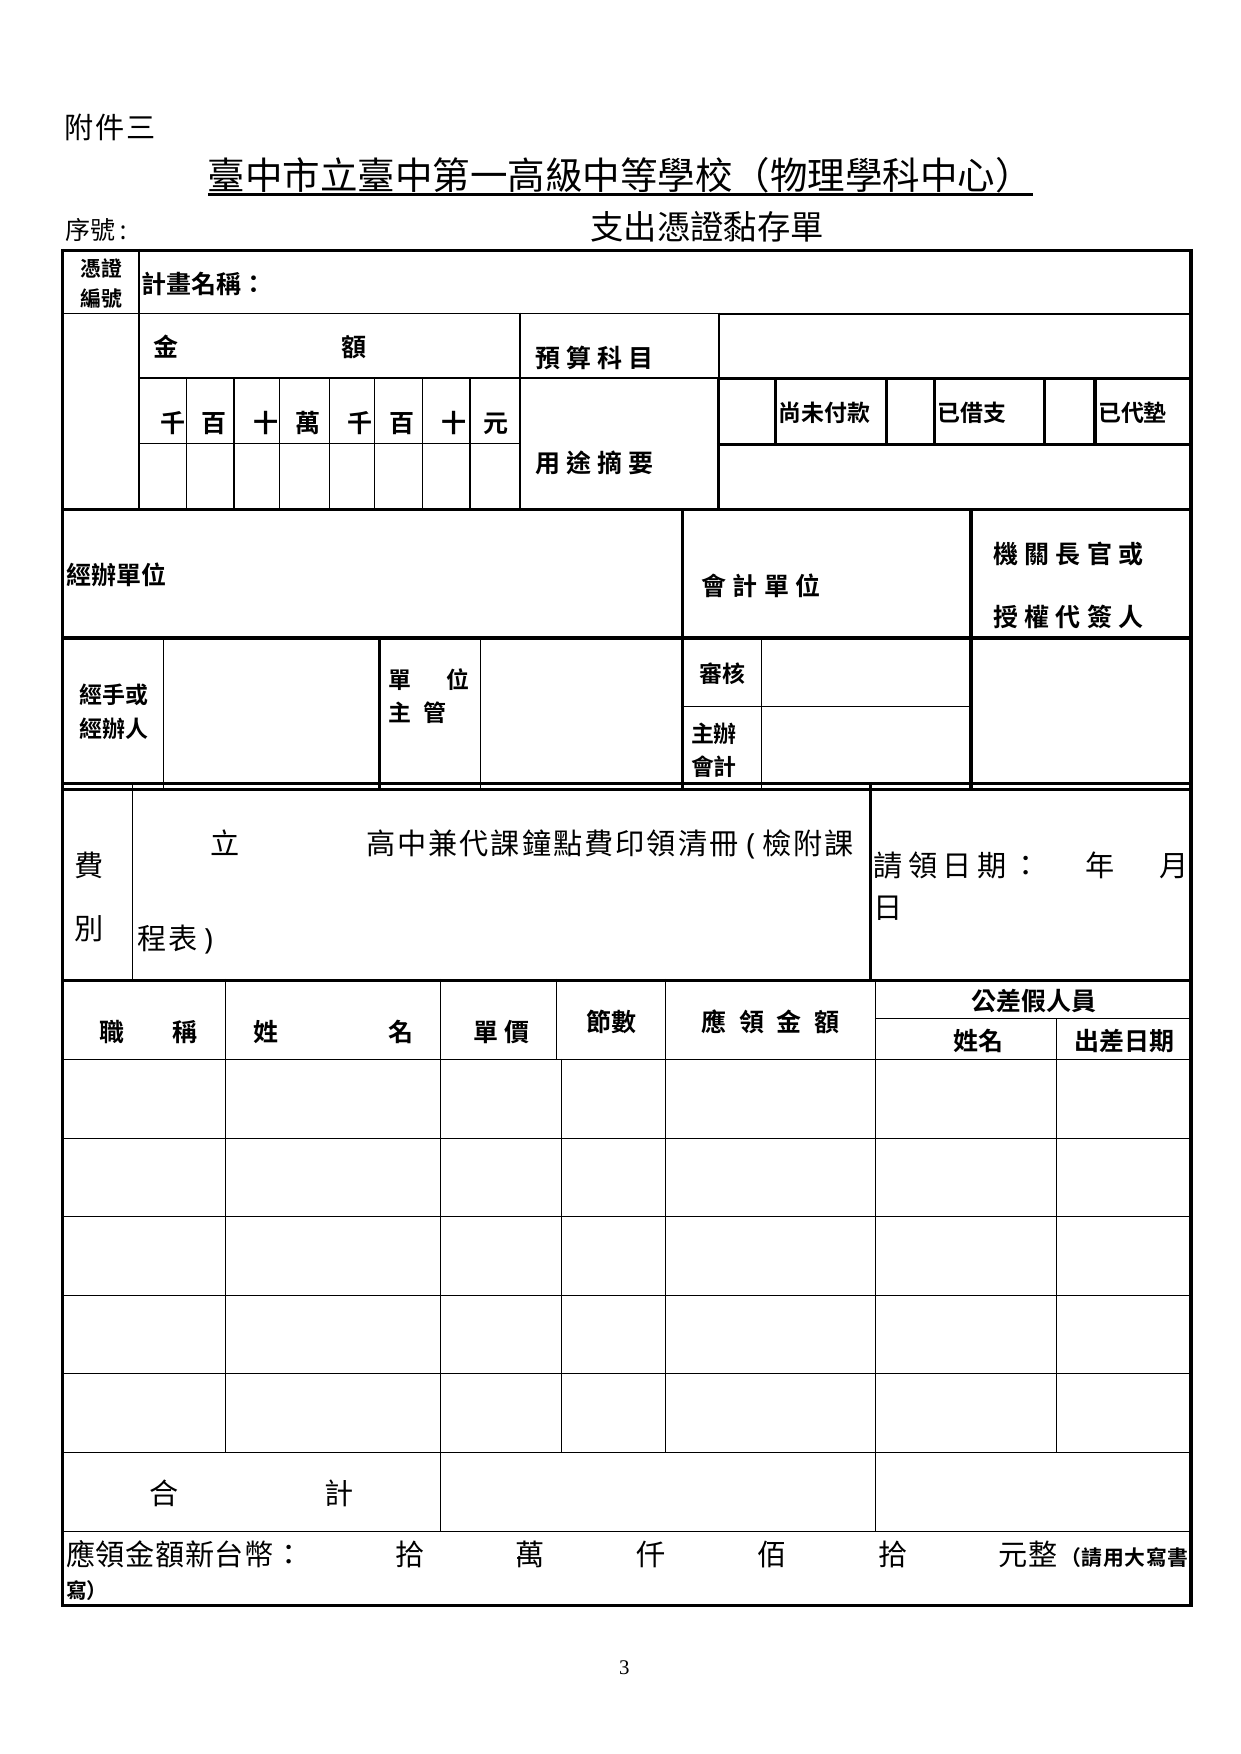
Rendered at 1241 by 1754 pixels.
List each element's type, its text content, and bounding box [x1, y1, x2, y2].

table_cell 應領金額新台幣： 拾 萬 仟 佰 拾 元整（請用大寫書寫） [64, 1532, 1189, 1604]
table_cell 會計單位 [684, 511, 969, 636]
table_cell 千 [140, 379, 186, 443]
table_cell [876, 1453, 1189, 1531]
table_cell [666, 1296, 875, 1373]
table_cell [720, 315, 1189, 377]
table_cell [973, 640, 1189, 782]
table_cell 職 稱 [64, 982, 225, 1059]
table_cell 機關長官或 授權代簽人 [973, 511, 1189, 636]
table_cell 金 額 [140, 314, 519, 377]
table_cell [441, 1296, 561, 1373]
table_cell 審核 [684, 640, 761, 706]
table_cell [720, 446, 1189, 508]
table_cell [441, 1217, 561, 1295]
table_cell [762, 707, 969, 782]
table_cell 萬 [280, 379, 329, 443]
table_cell [1057, 1139, 1189, 1216]
table_cell 預算科目 [521, 314, 718, 377]
table_cell [423, 444, 469, 508]
table_cell [441, 1139, 561, 1216]
table_cell [471, 444, 519, 508]
table_cell [226, 1217, 440, 1295]
table_cell 合 計 [64, 1453, 440, 1531]
table_cell [441, 1374, 561, 1452]
table_cell [235, 444, 279, 508]
table_cell [64, 1060, 225, 1137]
table_cell [375, 444, 422, 508]
table_cell [64, 1217, 225, 1295]
table_cell 節數 [557, 982, 665, 1059]
table_cell [562, 1374, 665, 1452]
table_cell 應 領 金 額 [666, 982, 875, 1059]
table_cell [876, 1217, 1056, 1295]
table_cell [666, 1217, 875, 1295]
table_cell [562, 1217, 665, 1295]
table_cell 請領日期： 年 月 日 [872, 791, 1189, 979]
table_cell 十 [423, 379, 469, 443]
table_cell [441, 1060, 561, 1137]
table_cell [481, 640, 681, 782]
table_cell [1057, 1217, 1189, 1295]
table_cell [226, 1139, 440, 1216]
table_cell [164, 640, 378, 782]
table_cell [64, 1374, 225, 1452]
text 序號: 支出憑證黏存單 [50, 200, 1177, 249]
table_cell [876, 1060, 1056, 1137]
table_cell 姓 名 [226, 982, 440, 1059]
text 附件三 [63, 84, 1177, 146]
table_cell 百 [375, 379, 422, 443]
table_cell [876, 1374, 1056, 1452]
table_cell [562, 1139, 665, 1216]
table_cell 主辦 會計 [684, 707, 761, 782]
table_cell 立 高中兼代課鐘點費印領清冊(檢附課程表) [133, 791, 869, 979]
table_header 計畫名稱： [140, 252, 1189, 312]
table_cell [64, 1296, 225, 1373]
table_cell 百 [187, 379, 233, 443]
table_cell 公差假人員 [876, 982, 1189, 1018]
table_cell [666, 1139, 875, 1216]
table_cell 經手或 經辦人 [64, 640, 163, 782]
table_cell [762, 640, 969, 706]
table_cell 已借支 [936, 380, 1043, 443]
table_cell [280, 444, 329, 508]
table_cell [226, 1296, 440, 1373]
table_cell 單 位 主 管 [381, 640, 480, 782]
table_cell 元 [471, 379, 519, 443]
table_cell [64, 1139, 225, 1216]
table_cell [876, 1139, 1056, 1216]
table_cell [1046, 380, 1093, 443]
table_cell [562, 1060, 665, 1137]
table_cell [562, 1296, 665, 1373]
table_header 憑證 編號 [64, 252, 138, 312]
table_cell [666, 1060, 875, 1137]
text 臺中市立臺中第一高級中等學校（物理學科中心） [63, 146, 1177, 200]
table_cell [187, 444, 233, 508]
table_cell 用途摘要 [521, 379, 717, 508]
table_cell 十 [235, 379, 279, 443]
table_cell 出差日期 [1057, 1019, 1189, 1059]
table_cell 費別 [64, 791, 132, 979]
table_cell [888, 380, 933, 443]
table_cell [330, 444, 374, 508]
table_cell [666, 1374, 875, 1452]
table_cell 經辦單位 [64, 511, 681, 636]
table_cell [64, 314, 138, 508]
table_cell [876, 1296, 1056, 1373]
table_cell [1057, 1374, 1189, 1452]
table_cell [140, 444, 186, 508]
table_cell 姓名 [876, 1019, 1056, 1059]
table_cell [720, 380, 774, 443]
table_cell [226, 1060, 440, 1137]
table_cell [1057, 1296, 1189, 1373]
table_cell [1057, 1060, 1189, 1137]
table_cell [441, 1453, 875, 1531]
table_cell 尚未付款 [777, 380, 885, 443]
table_cell 千 [330, 379, 374, 443]
table_cell 單價 [441, 982, 556, 1059]
table_cell 已代墊 [1097, 380, 1189, 443]
table_cell [226, 1374, 440, 1452]
